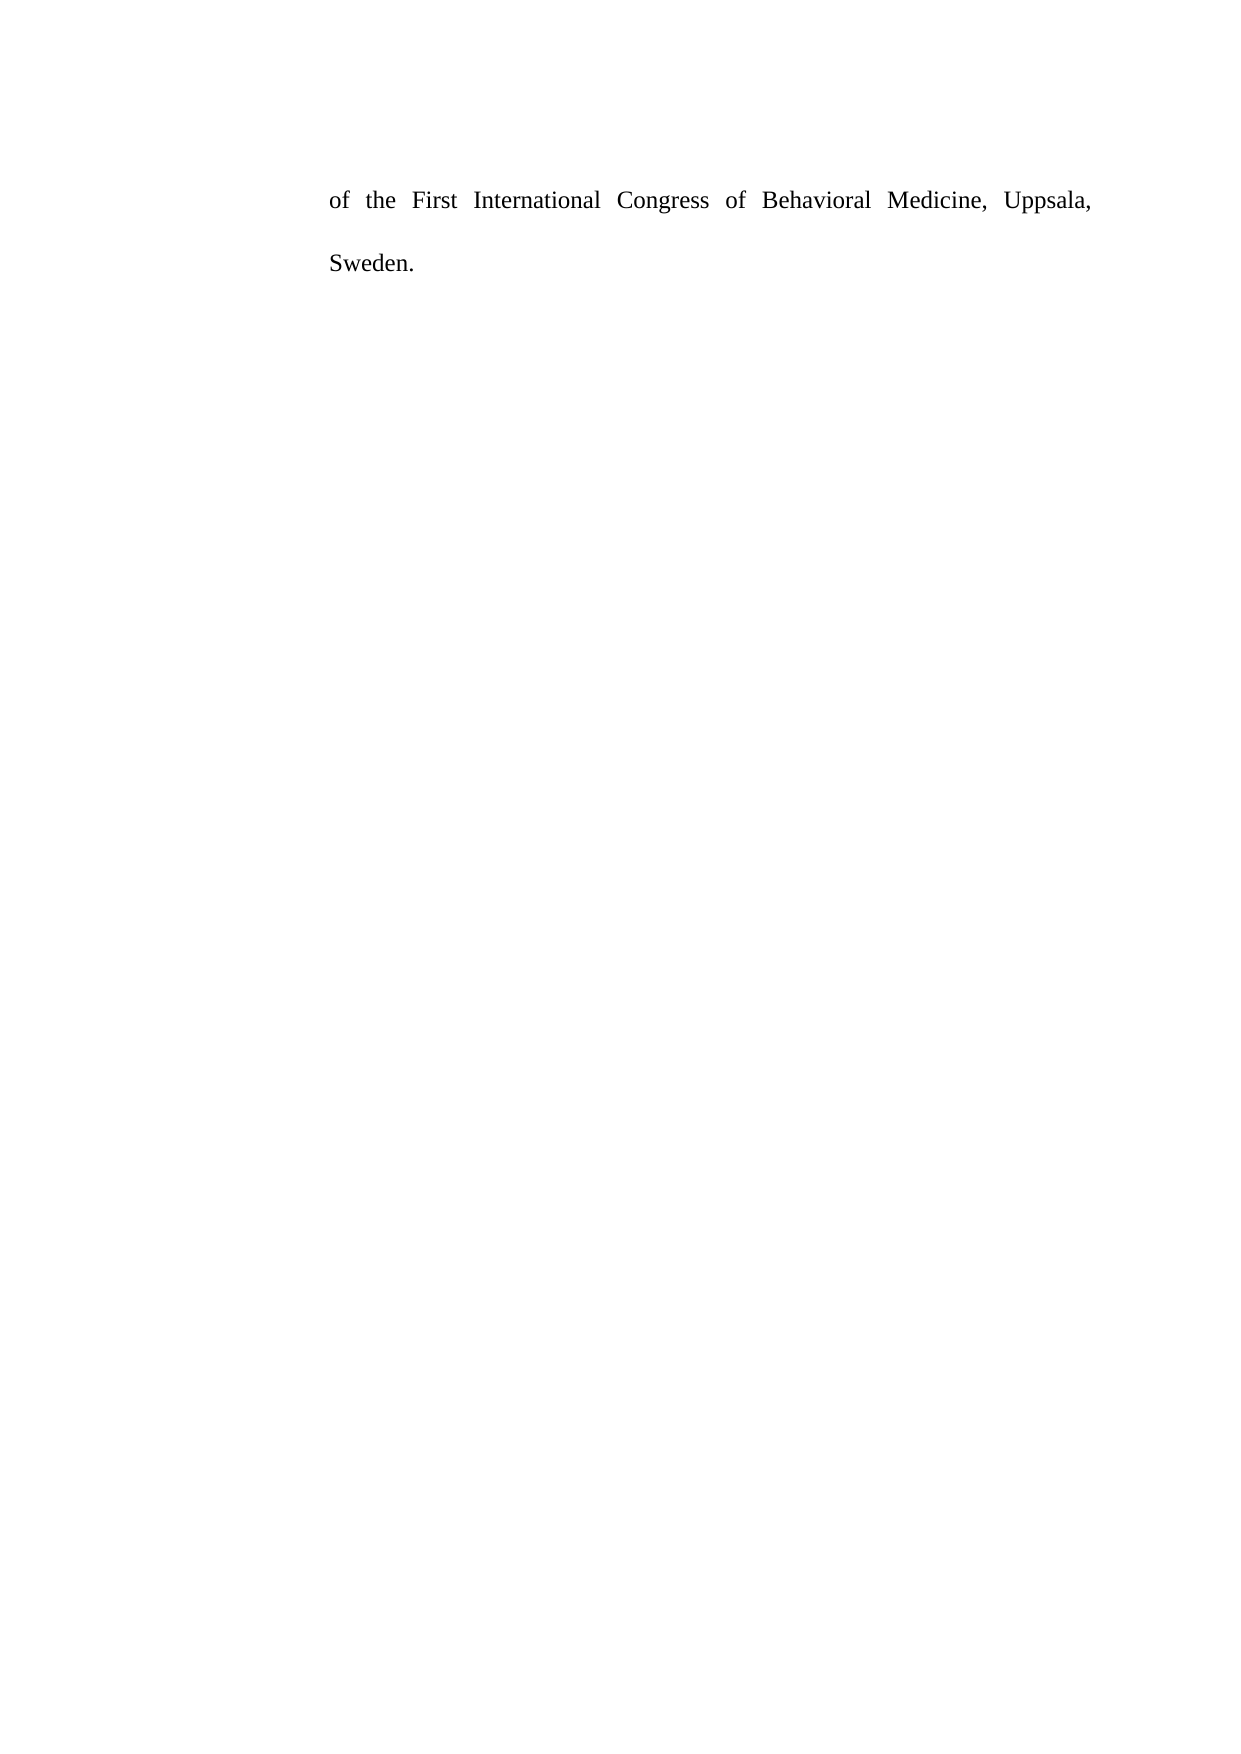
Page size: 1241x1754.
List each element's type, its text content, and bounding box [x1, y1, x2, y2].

text of the First International Congress of Behavioral Medicine, Uppsala, Sweden. [279, 158, 1092, 283]
